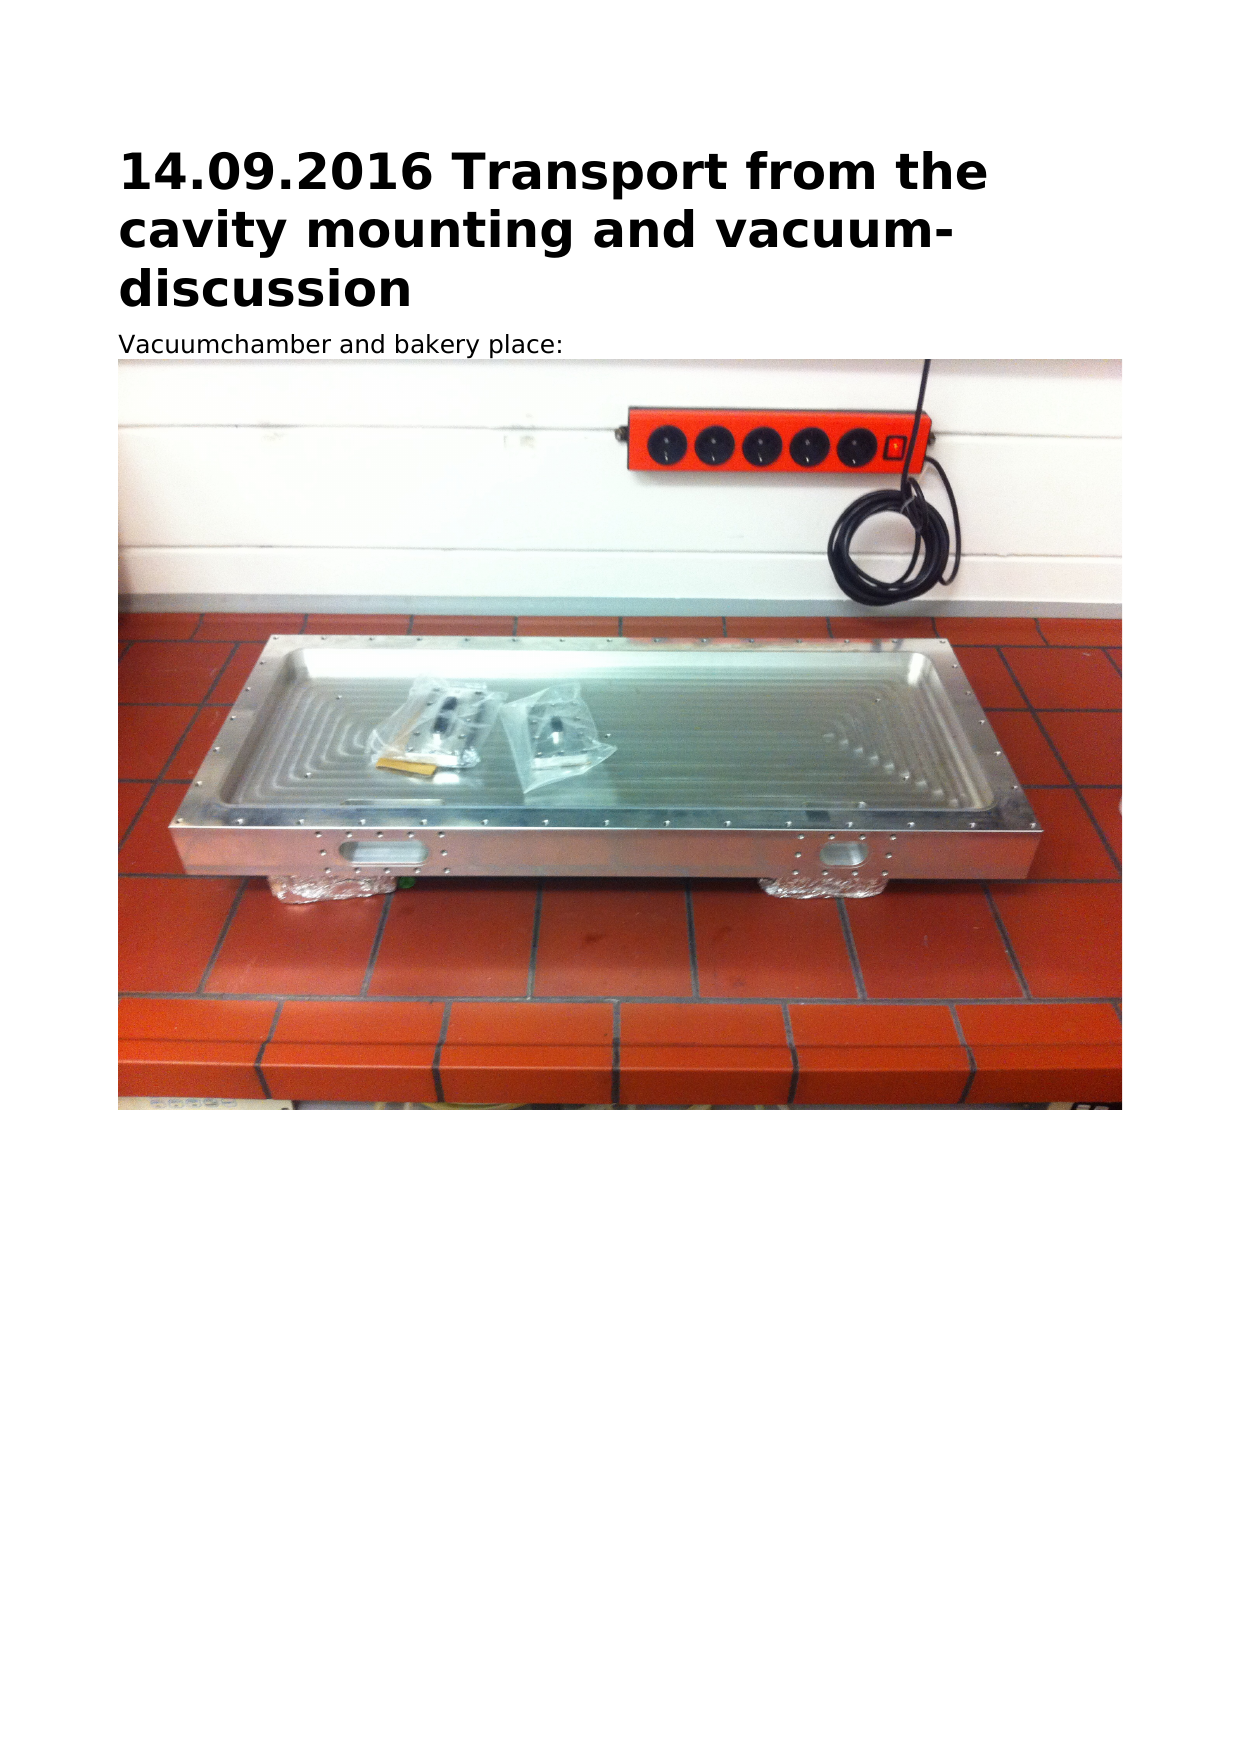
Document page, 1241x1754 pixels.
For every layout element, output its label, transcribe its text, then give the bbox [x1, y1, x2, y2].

picture [118, 359, 1123, 1110]
text Vacuumchamber and bakery place: [118, 330, 1122, 359]
subtitle 14.09.2016 Transport from the cavity mounting and vacuum-discussion [118, 143, 1122, 318]
